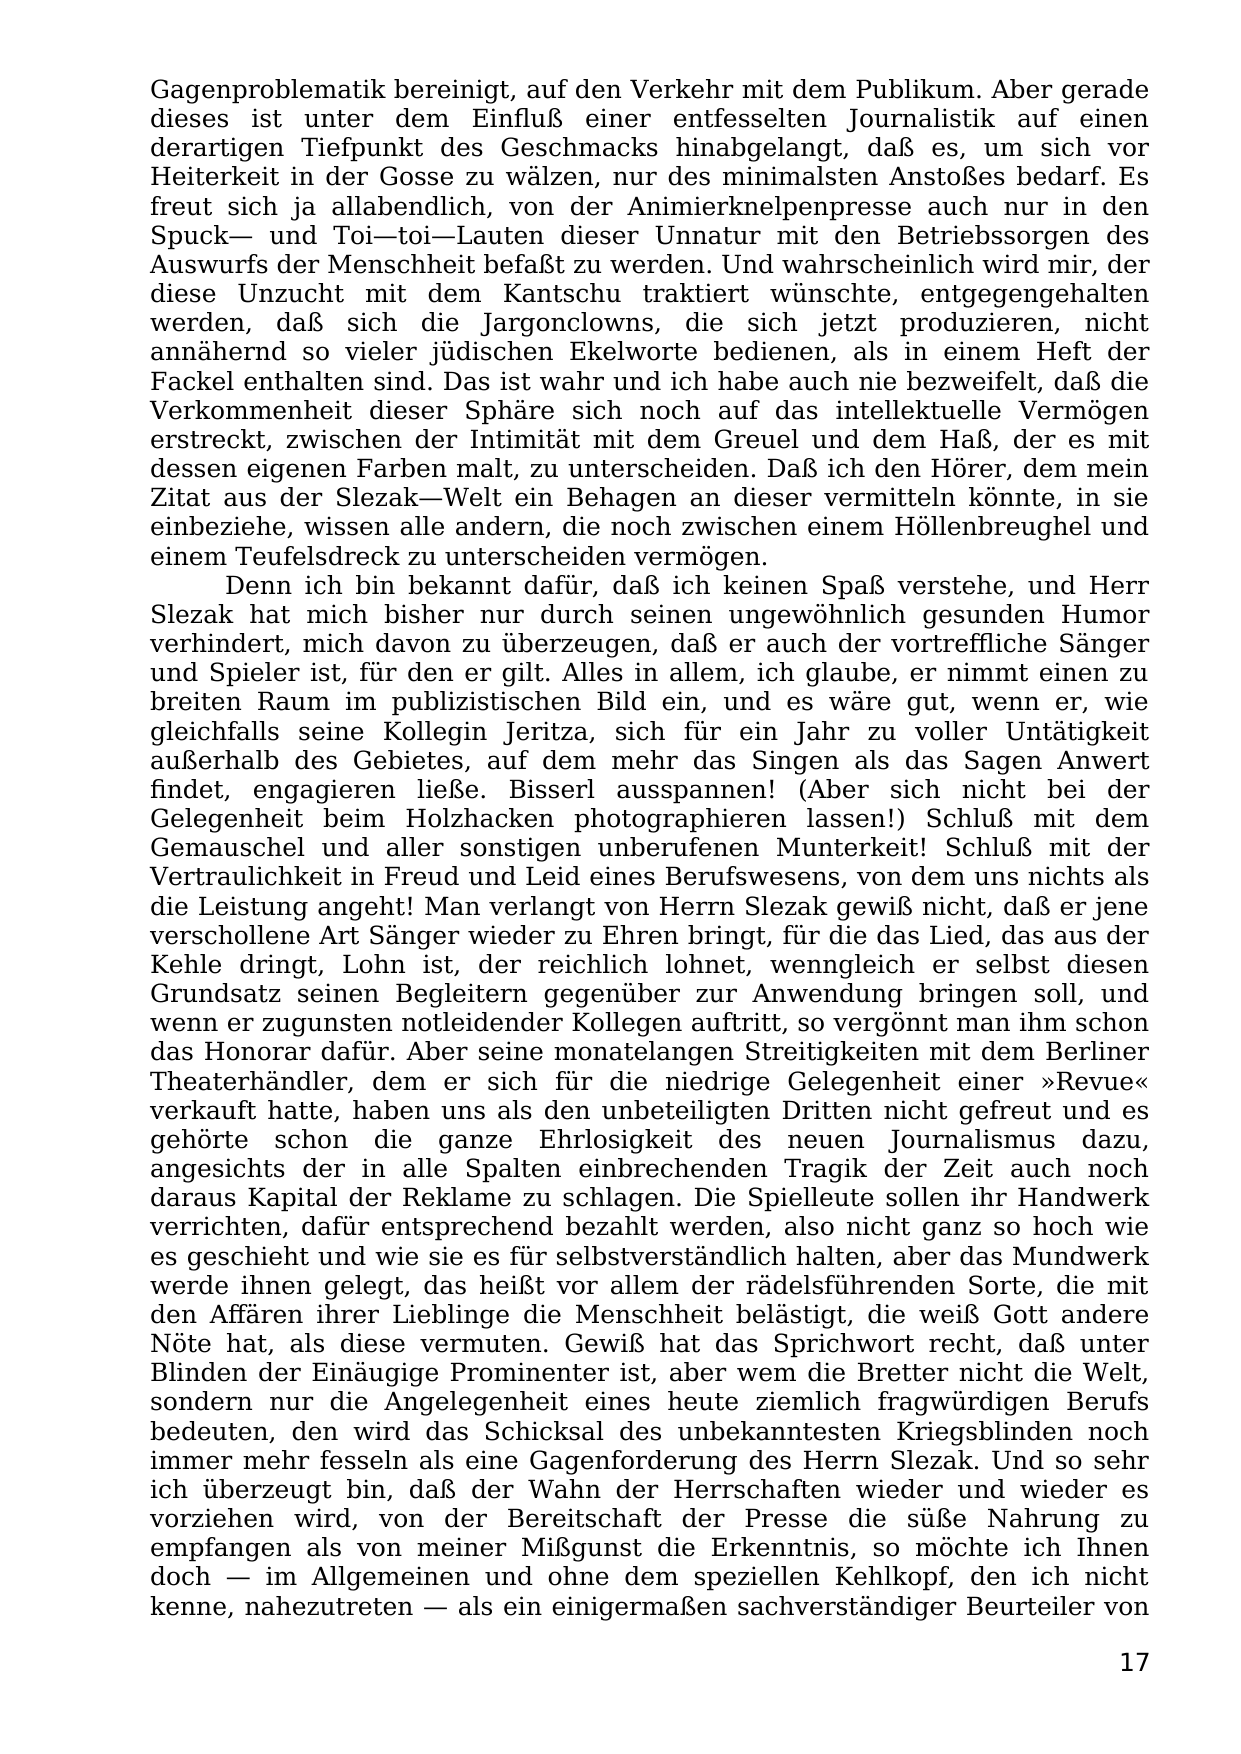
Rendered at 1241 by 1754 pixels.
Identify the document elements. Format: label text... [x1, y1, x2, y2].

text Gagenproblematik bereinigt, auf den Verkehr mit dem Publikum. Aber gerade dieses ist unter dem Einfluß einer entfesselten Journalistik auf einen derartigen Tiefpunkt des Geschmacks hinabgelangt, daß es, um sich vor Heiterkeit in der Gosse zu wälzen, nur des minimalsten Anstoßes bedarf. Es freut sich ja allabendlich, von der Animierknelpenpresse auch nur in den Spuck— und Toi—toi—Lauten dieser Unnatur mit den Betriebssorgen des Auswurfs der Menschheit befaßt zu werden. Und wahrscheinlich wird mir, der diese Unzucht mit dem Kantschu traktiert wünschte, entgegengehalten werden, daß sich die Jargonclowns, die sich jetzt produzieren, nicht annähernd so vieler jüdischen Ekelworte bedienen, als in einem Heft der Fackel enthalten sind. Das ist wahr und ich habe auch nie bezweifelt, daß die Verkommenheit dieser Sphäre sich noch auf das intellektuelle Vermögen erstreckt, zwischen der Intimität mit dem Greuel und dem Haß, der es mit dessen eigenen Farben malt, zu unterscheiden. Daß ich den Hörer, dem mein Zitat aus der Slezak—Welt ein Behagen an dieser vermitteln könnte, in sie einbeziehe, wissen alle andern, die noch zwischen einem Höllenbreughel und einem Teufelsdreck zu unterscheiden vermögen. [150, 75, 1151, 571]
text Denn ich bin bekannt dafür, daß ich keinen Spaß verstehe, und Herr Slezak hat mich bisher nur durch seinen ungewöhnlich gesunden Humor verhindert, mich davon zu überzeugen, daß er auch der vortreffliche Sänger und Spieler ist, für den er gilt. Alles in allem, ich glaube, er nimmt einen zu breiten Raum im publizistischen Bild ein, und es wäre gut, wenn er, wie gleichfalls seine Kollegin Jeritza, sich für ein Jahr zu voller Untätigkeit außerhalb des Gebietes, auf dem mehr das Singen als das Sagen Anwert findet, engagieren ließe. Bisserl ausspannen! (Aber sich nicht bei der Gelegenheit beim Holzhacken photographieren lassen!) Schluß mit dem Gemauschel und aller sonstigen unberufenen Munterkeit! Schluß mit der Vertraulichkeit in Freud und Leid eines Berufswesens, von dem uns nichts als die Leistung angeht! Man verlangt von Herrn Slezak gewiß nicht, daß er jene verschollene Art Sänger wieder zu Ehren bringt, für die das Lied, das aus der Kehle dringt, Lohn ist, der reichlich lohnet, wenngleich er selbst diesen Grundsatz seinen Begleitern gegenüber zur Anwendung bringen soll, und wenn er zugunsten notleidender Kollegen auftritt, so vergönnt man ihm schon das Honorar dafür. Aber seine monatelangen Streitigkeiten mit dem Berliner Theaterhändler, dem er sich für die niedrige Gelegenheit einer »Revue« verkauft hatte, haben uns als den unbeteiligten Dritten nicht gefreut und es gehörte schon die ganze Ehrlosigkeit des neuen Journalismus dazu, angesichts der in alle Spalten einbrechenden Tragik der Zeit auch noch daraus Kapital der Reklame zu schlagen. Die Spielleute sollen ihr Handwerk verrichten, dafür entsprechend bezahlt werden, also nicht ganz so hoch wie es geschieht und wie sie es für selbstverständlich halten, aber das Mundwerk werde ihnen gelegt, das heißt vor allem der rädelsführenden Sorte, die mit den Affären ihrer Lieblinge die Menschheit belästigt, die weiß Gott andere Nöte hat, als diese vermuten. Gewiß hat das Sprichwort recht, daß unter Blinden der Einäugige Prominenter ist, aber wem die Bretter nicht die Welt, sondern nur die Angelegenheit eines heute ziemlich fragwürdigen Berufs bedeuten, den wird das Schicksal des unbekanntesten Kriegsblinden noch immer mehr fesseln als eine Gagenforderung des Herrn Slezak. Und so sehr ich überzeugt bin, daß der Wahn der Herrschaften wieder und wieder es vorziehen wird, von der Bereitschaft der Presse die süße Nahrung zu empfangen als von meiner Mißgunst die Erkenntnis, so möchte ich Ihnen doch — im Allgemeinen und ohne dem speziellen Kehlkopf, den ich nicht kenne, nahezutreten — als ein einigermaßen sachverständiger Beurteiler von [150, 571, 1151, 1621]
